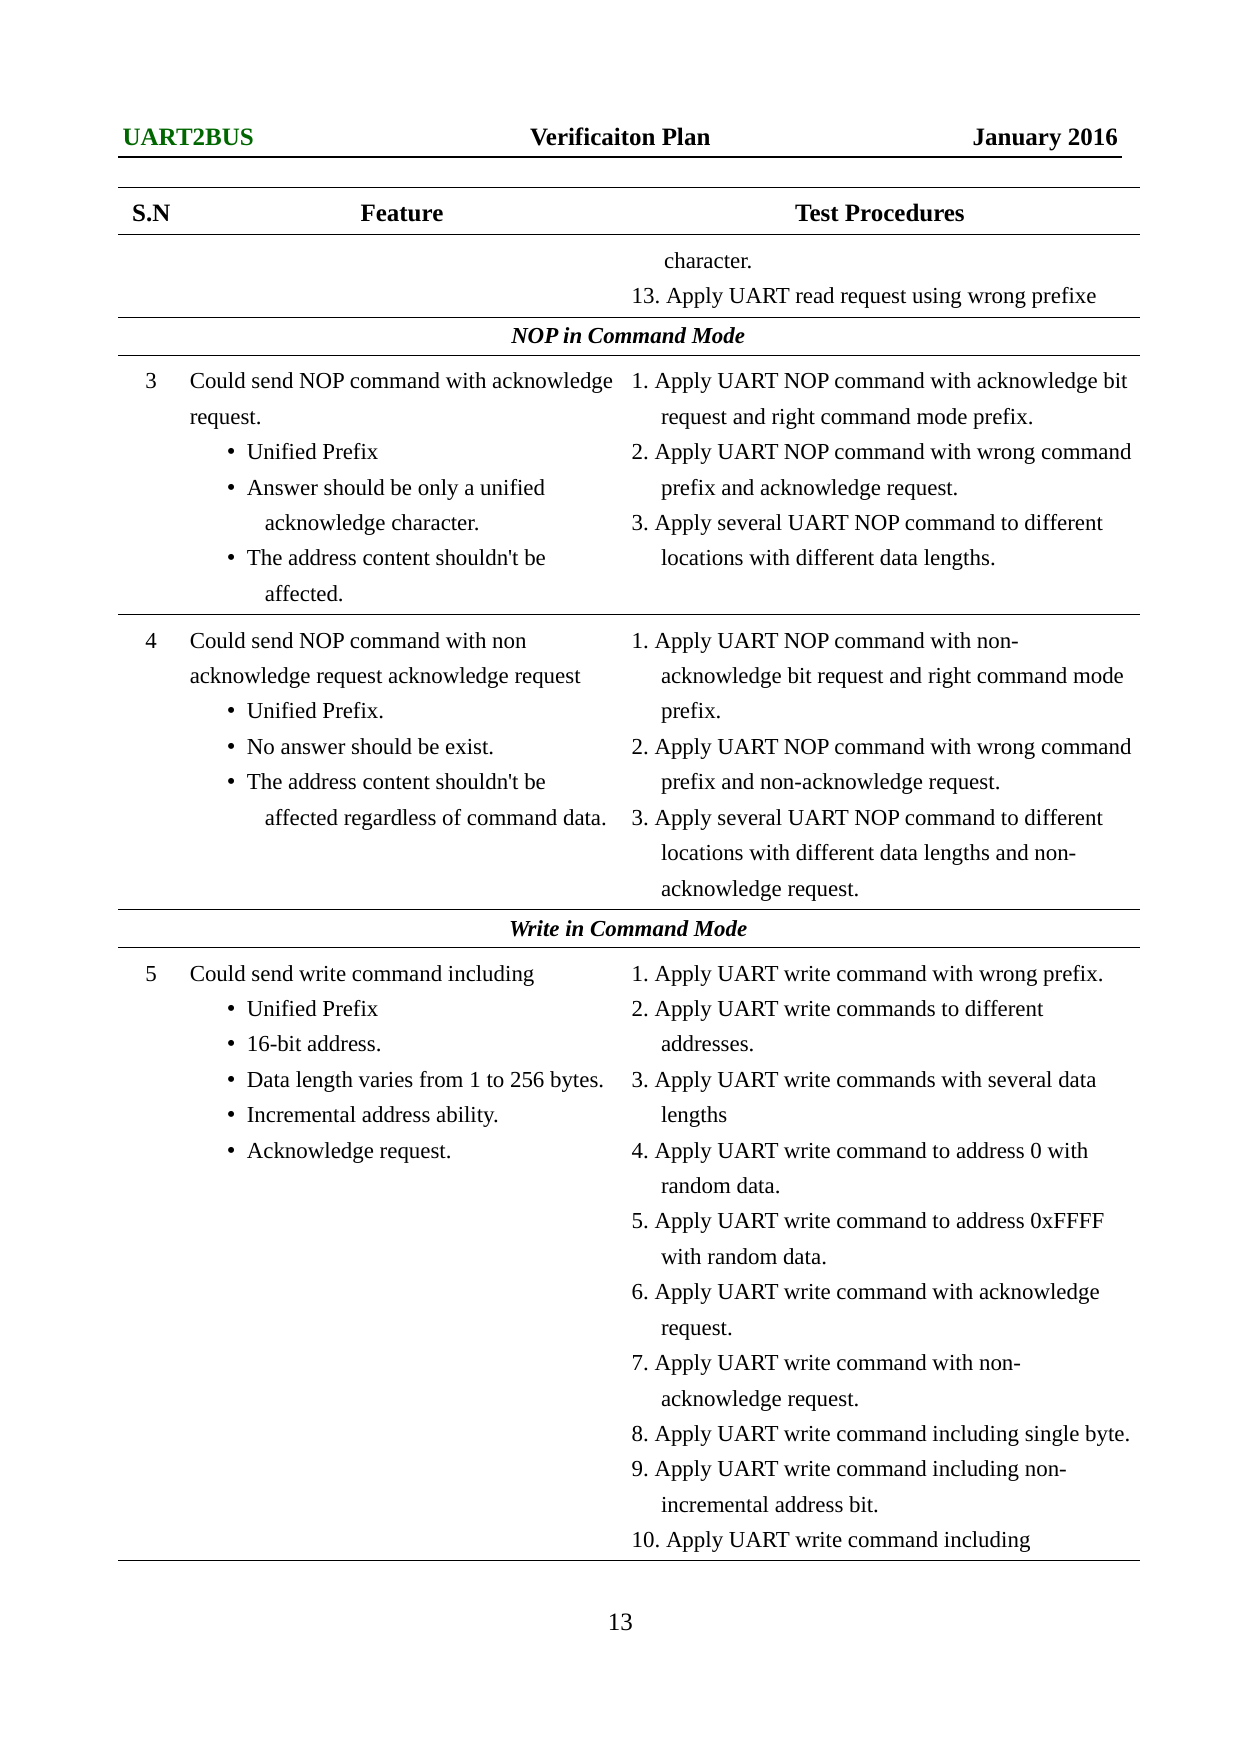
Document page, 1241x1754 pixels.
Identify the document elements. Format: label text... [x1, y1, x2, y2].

table_cell Apply UART NOP command with acknowledge bit request and right command mode prefix. Apply UART NOP command with wrong command prefix and acknowledge request. Apply several UART NOP command to different locations with different data lengths. [620, 356, 1140, 614]
table_cell Could send NOP command with acknowledge request. Unified Prefix Answer should be only a unified acknowledge character. The address content shouldn't be affected. [184, 356, 620, 614]
table_cell NOP in Command Mode [118, 318, 1140, 354]
table_cell 5 [118, 948, 184, 1560]
table_cell Could send NOP command with non acknowledge request acknowledge request Unified Prefix. No answer should be exist. The address content shouldn't be affected regardless of command data. [184, 615, 620, 909]
table_cell Could send write command including Unified Prefix 16-bit address. Data length varies from 1 to 256 bytes. Incremental address ability. Acknowledge request. [184, 948, 620, 1560]
table_cell Write in Command Mode [118, 910, 1140, 947]
table_header Test Procedures [620, 188, 1140, 234]
table_cell Apply UART write command with wrong prefix. Apply UART write commands to different addresses. Apply UART write commands with several data lengths Apply UART write command to address 0 with random data. Apply UART write command to address 0xFFFF with random data. Apply UART write command with acknowledge request. Apply UART write command with non-acknowledge request. Apply UART write command including single byte. Apply UART write command including non-incremental address bit. Apply UART write command including incremental address bit. [620, 948, 1140, 1560]
table_cell 4 [118, 615, 184, 909]
table_cell [118, 235, 184, 317]
table_cell [184, 235, 620, 317]
table_cell 3 [118, 356, 184, 614]
table_cell Apply UART NOP command with non-acknowledge bit request and right command mode prefix. Apply UART NOP command with wrong command prefix and non-acknowledge request. Apply several UART NOP command to different locations with different data lengths and non-acknowledge request. [620, 615, 1140, 909]
table_cell Apply UART read request using capital R. Apply UART read request using small r. Apply UART read request using single space. Apply UART read request using tab. Apply UART read request using both space and tab. Apply UART read request using one wrong space. Apply UART read request using two wrong spaces Apply UART read request to address 0. Apply UART read request to full range address. Apply UART read request with data equal 0. Apply UART read request with full range data. Apply UART read request using different EOL character. Apply UART read request using wrong prefixe [620, 235, 1140, 317]
table_header Feature [184, 188, 620, 234]
table_header S.N [118, 188, 184, 234]
